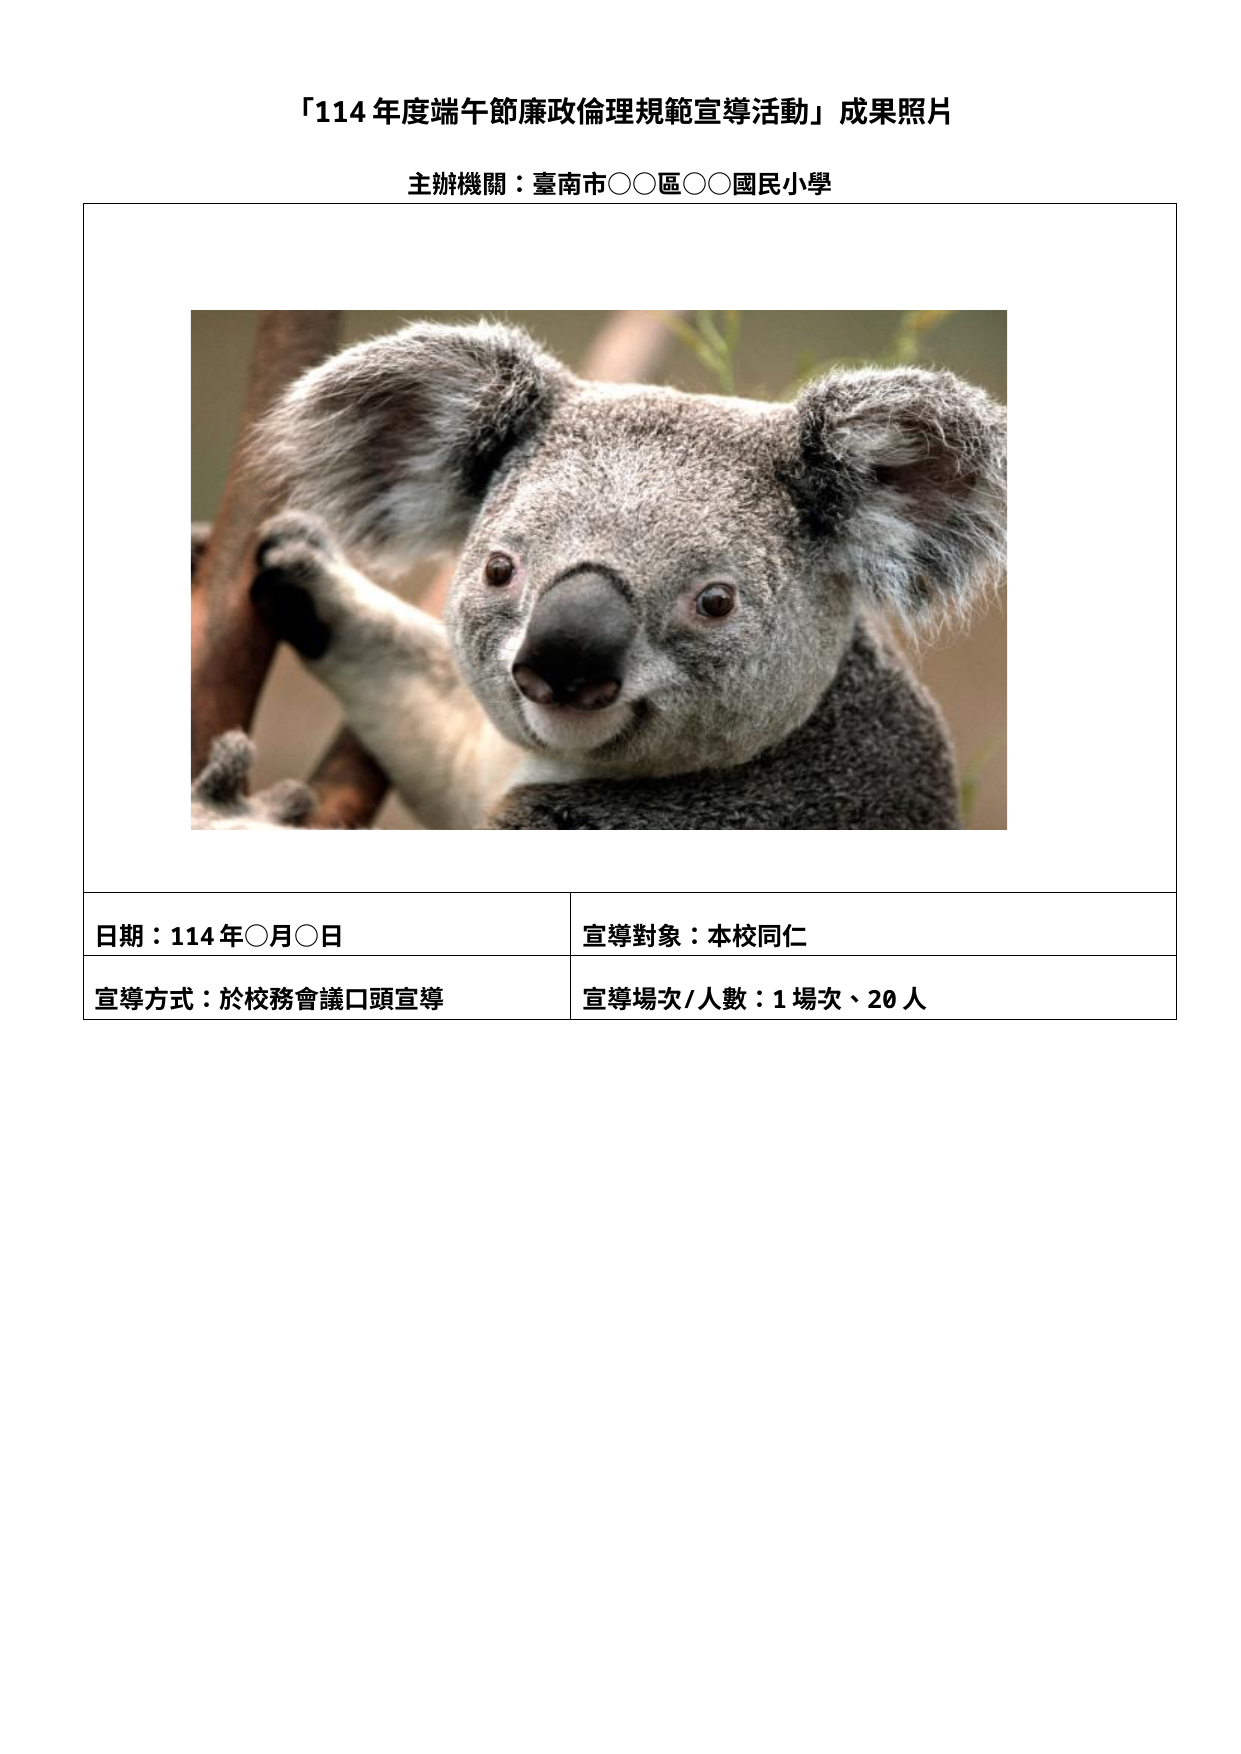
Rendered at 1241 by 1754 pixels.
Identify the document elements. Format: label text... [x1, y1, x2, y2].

table_cell 宣導方式：於校務會議口頭宣導 [84, 956, 570, 1019]
table_cell 宣導場次/人數：1場次、20人 [571, 956, 1176, 1019]
table_cell 日期：114年○月○日 [84, 893, 570, 955]
table_header [84, 204, 1176, 892]
table_cell 宣導對象：本校同仁 [571, 893, 1176, 955]
text 主辦機關：臺南市○○區○○國民小學 [187, 141, 1053, 203]
